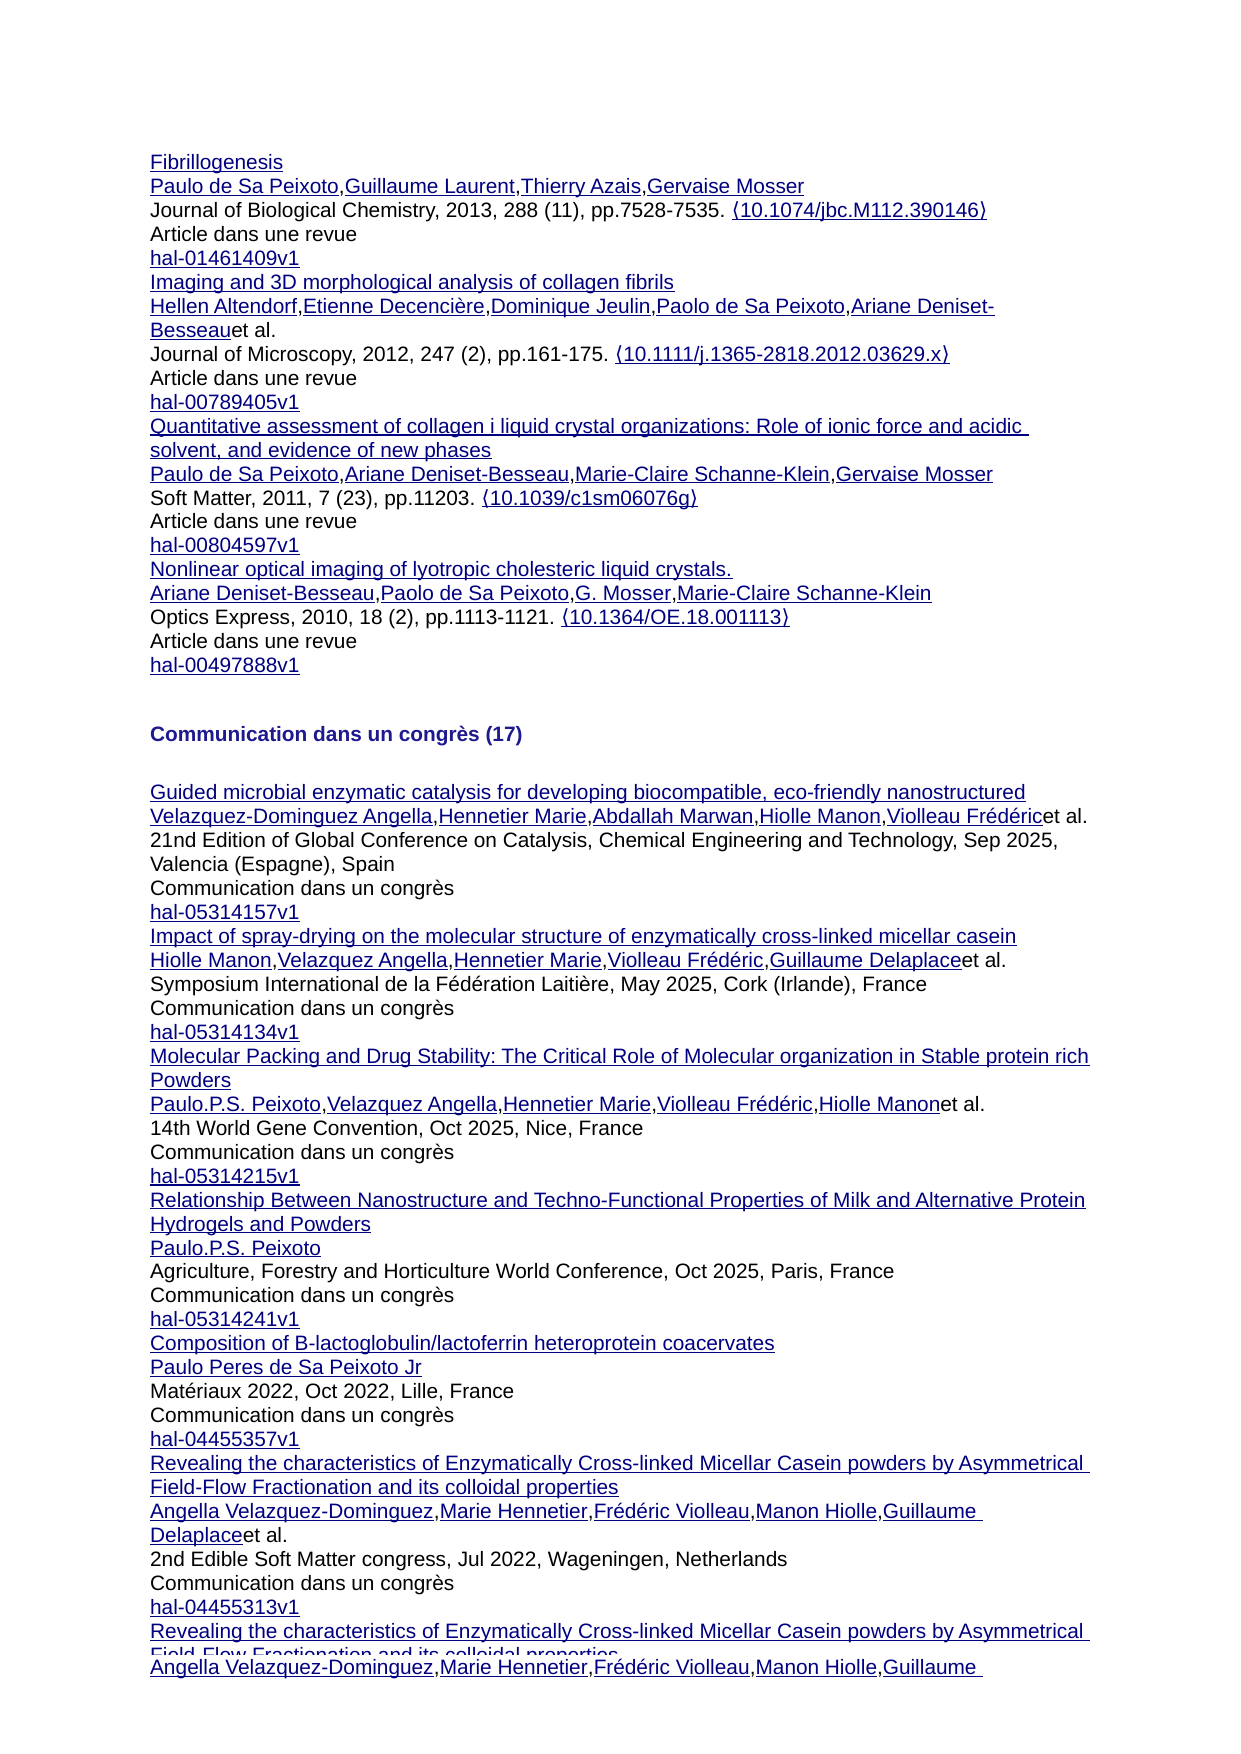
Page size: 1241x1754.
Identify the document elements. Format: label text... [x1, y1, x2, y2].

table_cell Fibrillogenesis Paulo de Sa Peixoto,Guillaume Laurent,Thierry Azais,Gervaise Mosser Journal of Biological Chemistry, 2013, 288 (11), pp.7528-7535. ⟨10.1074/jbc.M112.390146⟩ Article dans une revue hal-01461409v1 [150, 150, 1090, 270]
table_cell Composition of B-lactoglobulin/lactoferrin heteroprotein coacervates Paulo Peres de Sa Peixoto Jr Matériaux 2022, Oct 2022, Lille, France Communication dans un congrès hal-04455357v1 [150, 1331, 1090, 1451]
table_cell Quantitative assessment of collagen i liquid crystal organizations: Role of ionic force and acidic solvent, and evidence of new phases Paulo de Sa Peixoto,Ariane Deniset-Besseau,Marie-Claire Schanne-Klein,Gervaise Mosser Soft Matter, 2011, 7 (23), pp.11203. ⟨10.1039/c1sm06076g⟩ Article dans une revue hal-00804597v1 [150, 414, 1090, 557]
table_cell Impact of spray-drying on the molecular structure of enzymatically cross-linked micellar casein Hiolle Manon,Velazquez Angella,Hennetier Marie,Violleau Frédéric,Guillaume Delaplaceet al. Symposium International de la Fédération Laitière, May 2025, Cork (Irlande), France Communication dans un congrès hal-05314134v1 [150, 924, 1090, 1044]
table_cell Imaging and 3D morphological analysis of collagen fibrils Hellen Altendorf,Etienne Decencière,Dominique Jeulin,Paolo de Sa Peixoto,Ariane Deniset-Besseauet al. Journal of Microscopy, 2012, 247 (2), pp.161-175. ⟨10.1111/j.1365-2818.2012.03629.x⟩ Article dans une revue hal-00789405v1 [150, 270, 1090, 413]
subtitle Communication dans un congrès (17) [150, 722, 1090, 746]
table_cell Molecular Packing and Drug Stability: The Critical Role of Molecular organization in Stable protein rich [150, 1044, 1090, 1065]
table_cell Relationship Between Nanostructure and Techno-Functional Properties of Milk and Alternative Protein Hydrogels and Powders Paulo.P.S. Peixoto Agriculture, Forestry and Horticulture World Conference, Oct 2025, Paris, France Communication dans un congrès hal-05314241v1 [150, 1188, 1090, 1331]
table_cell Field-Flow Fractionation and its colloidal properties Angella Velazquez-Dominguez,Marie Hennetier,Frédéric Violleau,Manon Hiolle,Guillaume [150, 1641, 1090, 1679]
table_cell Revealing the characteristics of Enzymatically Cross-linked Micellar Casein powders by Asymmetrical [150, 1619, 1090, 1640]
table_cell Nonlinear optical imaging of lyotropic cholesteric liquid crystals. Ariane Deniset-Besseau,Paolo de Sa Peixoto,G. Mosser,Marie-Claire Schanne-Klein Optics Express, 2010, 18 (2), pp.1113-1121. ⟨10.1364/OE.18.001113⟩ Article dans une revue hal-00497888v1 [150, 557, 1090, 677]
table_cell Field-Flow Fractionation and its colloidal properties Angella Velazquez-Dominguez,Marie Hennetier,Frédéric Violleau,Manon Hiolle,Guillaume Delaplaceet al. 2nd Edible Soft Matter congress, Jul 2022, Wageningen, Netherlands Communication dans un congrès hal-04455313v1 [150, 1473, 1090, 1619]
table_cell Powders Paulo.P.S. Peixoto,Velazquez Angella,Hennetier Marie,Violleau Frédéric,Hiolle Manonet al. 14th World Gene Convention, Oct 2025, Nice, France Communication dans un congrès hal-05314215v1 [150, 1066, 1090, 1187]
table_header Guided microbial enzymatic catalysis for developing biocompatible, eco-friendly nanostructured Velazquez-Dominguez Angella,Hennetier Marie,Abdallah Marwan,Hiolle Manon,Violleau Frédéricet al. 21nd Edition of Global Conference on Catalysis, Chemical Engineering and Technology, Sep 2025, Valencia (Espagne), Spain Communication dans un congrès hal-05314157v1 [150, 780, 1090, 924]
table_cell Revealing the characteristics of Enzymatically Cross-linked Micellar Casein powders by Asymmetrical [150, 1451, 1090, 1472]
